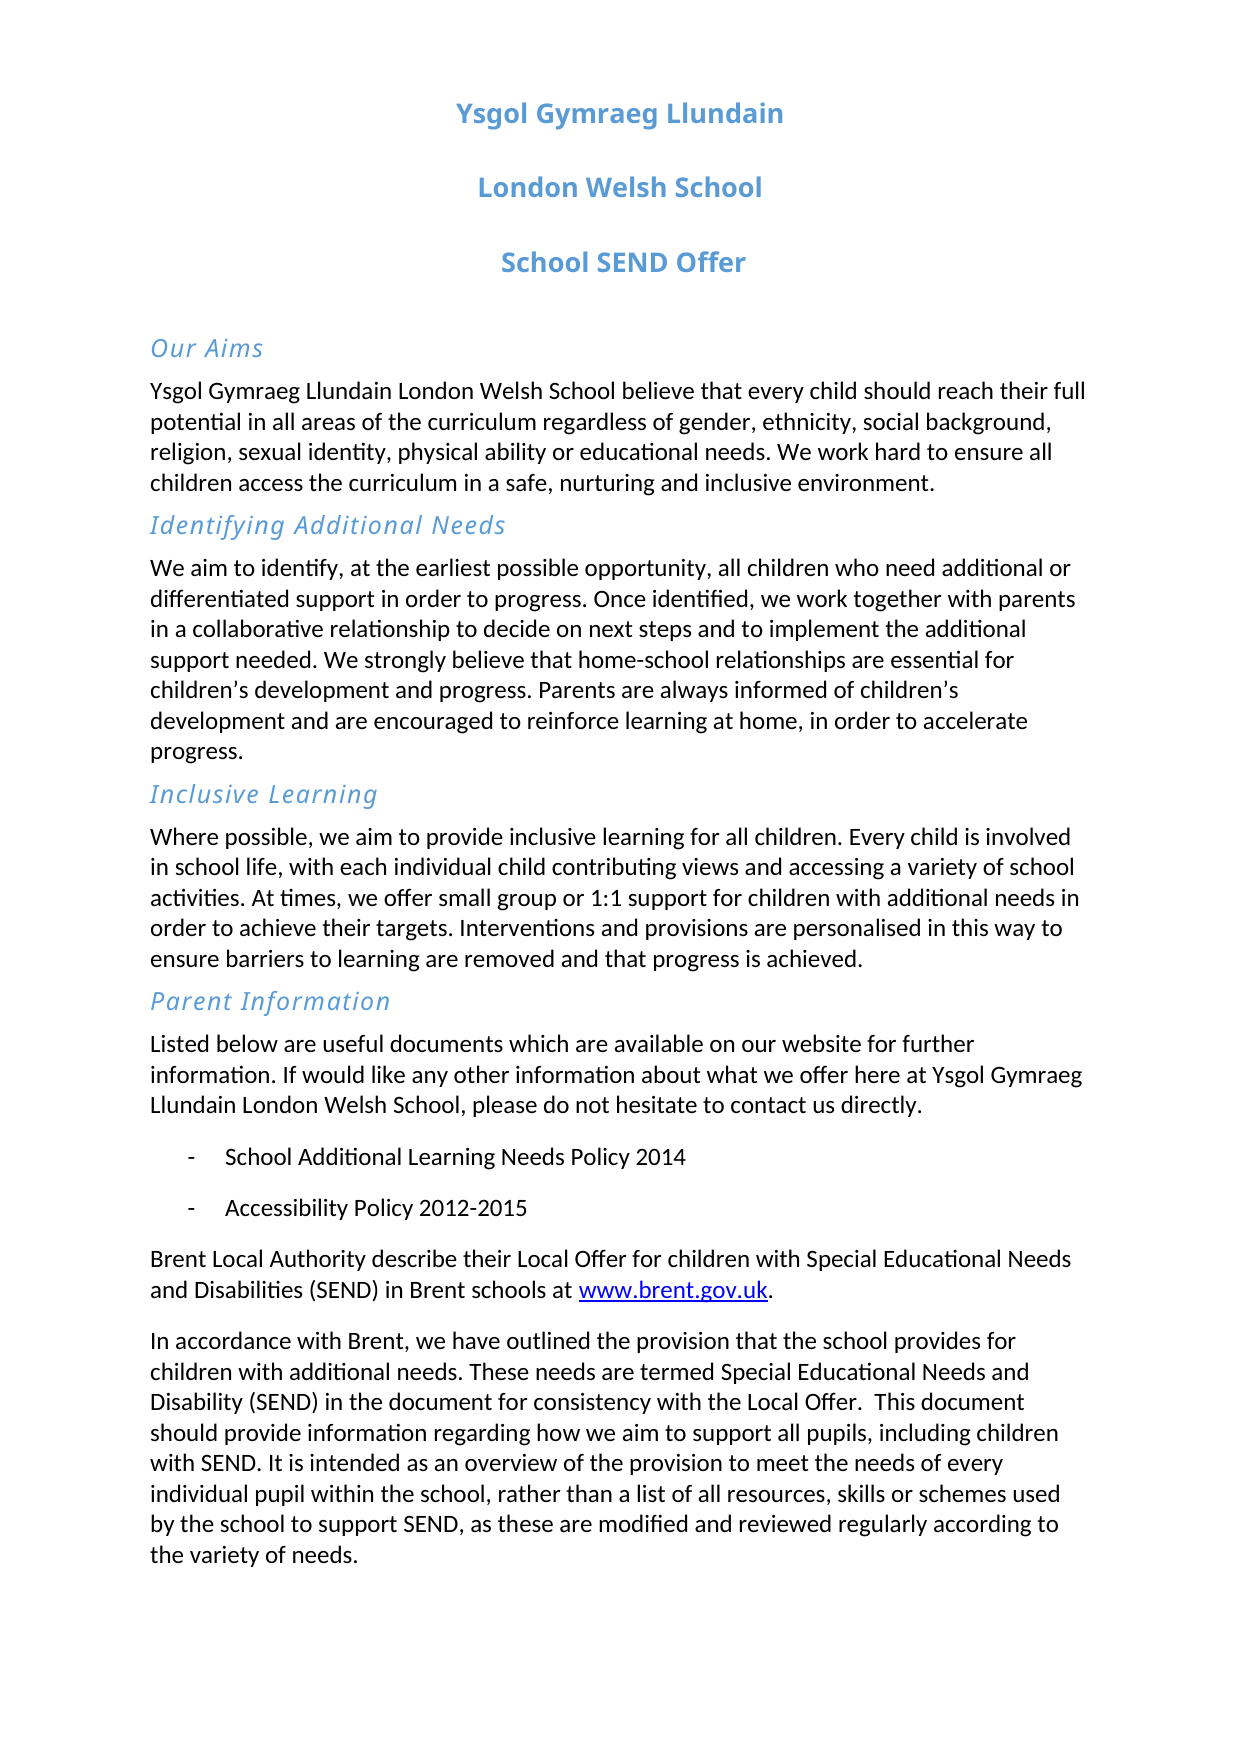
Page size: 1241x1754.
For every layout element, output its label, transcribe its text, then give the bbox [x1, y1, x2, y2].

text In accordance with Brent, we have outlined the provision that the school provides for children with additional needs. These needs are termed Special Educational Needs and Disability (SEND) in the document for consistency with the Local Offer. This document should provide information regarding how we aim to support all pupils, including children with SEND. It is intended as an overview of the provision to meet the needs of every individual pupil within the school, rather than a list of all resources, skills or schemes used by the school to support SEND, as these are modified and reviewed regularly according to the variety of needs. [150, 1325, 1090, 1569]
subtitle School SEND Offer [150, 243, 1090, 280]
subtitle Identifying Additional Needs [150, 508, 1090, 542]
subtitle Inclusive Learning [150, 776, 1090, 811]
list Accessibility Policy 2012-2015 [187, 1192, 1090, 1223]
text Listed below are useful documents which are available on our website for further information. If would like any other information about what we offer here at Ysgol Gymraeg Llundain London Welsh School, please do not hesitate to contact us directly. [150, 1028, 1090, 1120]
text Where possible, we aim to provide inclusive learning for all children. Every child is involved in school life, with each individual child contributing views and accessing a variety of school activities. At times, we offer small group or 1:1 support for children with additional needs in order to achieve their targets. Interventions and provisions are personalised in this way to ensure barriers to learning are removed and that progress is achieved. [150, 821, 1090, 973]
subtitle Parent Information [150, 984, 1090, 1018]
subtitle Our Aims [150, 331, 1090, 365]
text We aim to identify, at the earliest possible opportunity, all children who need additional or differentiated support in order to progress. Once identified, we work together with parents in a collaborative relationship to decide on next steps and to implement the additional support needed. We strongly believe that home-school relationships are essential for children’s development and progress. Parents are always informed of children’s development and are encouraged to reinforce learning at home, in order to accelerate progress. [150, 552, 1090, 766]
subtitle Ysgol Gymraeg Llundain [150, 94, 1090, 131]
list School Additional Learning Needs Policy 2014 [187, 1141, 1090, 1171]
text Brent Local Authority describe their Local Offer for children with Special Educational Needs and Disabilities (SEND) in Brent schools at www.brent.gov.uk. [150, 1243, 1090, 1304]
subtitle London Welsh School [150, 169, 1090, 206]
text Ysgol Gymraeg Llundain London Welsh School believe that every child should reach their full potential in all areas of the curriculum regardless of gender, ethnicity, social background, religion, sexual identity, physical ability or educational needs. We work hard to ensure all children access the curriculum in a safe, nurturing and inclusive environment. [150, 375, 1090, 497]
